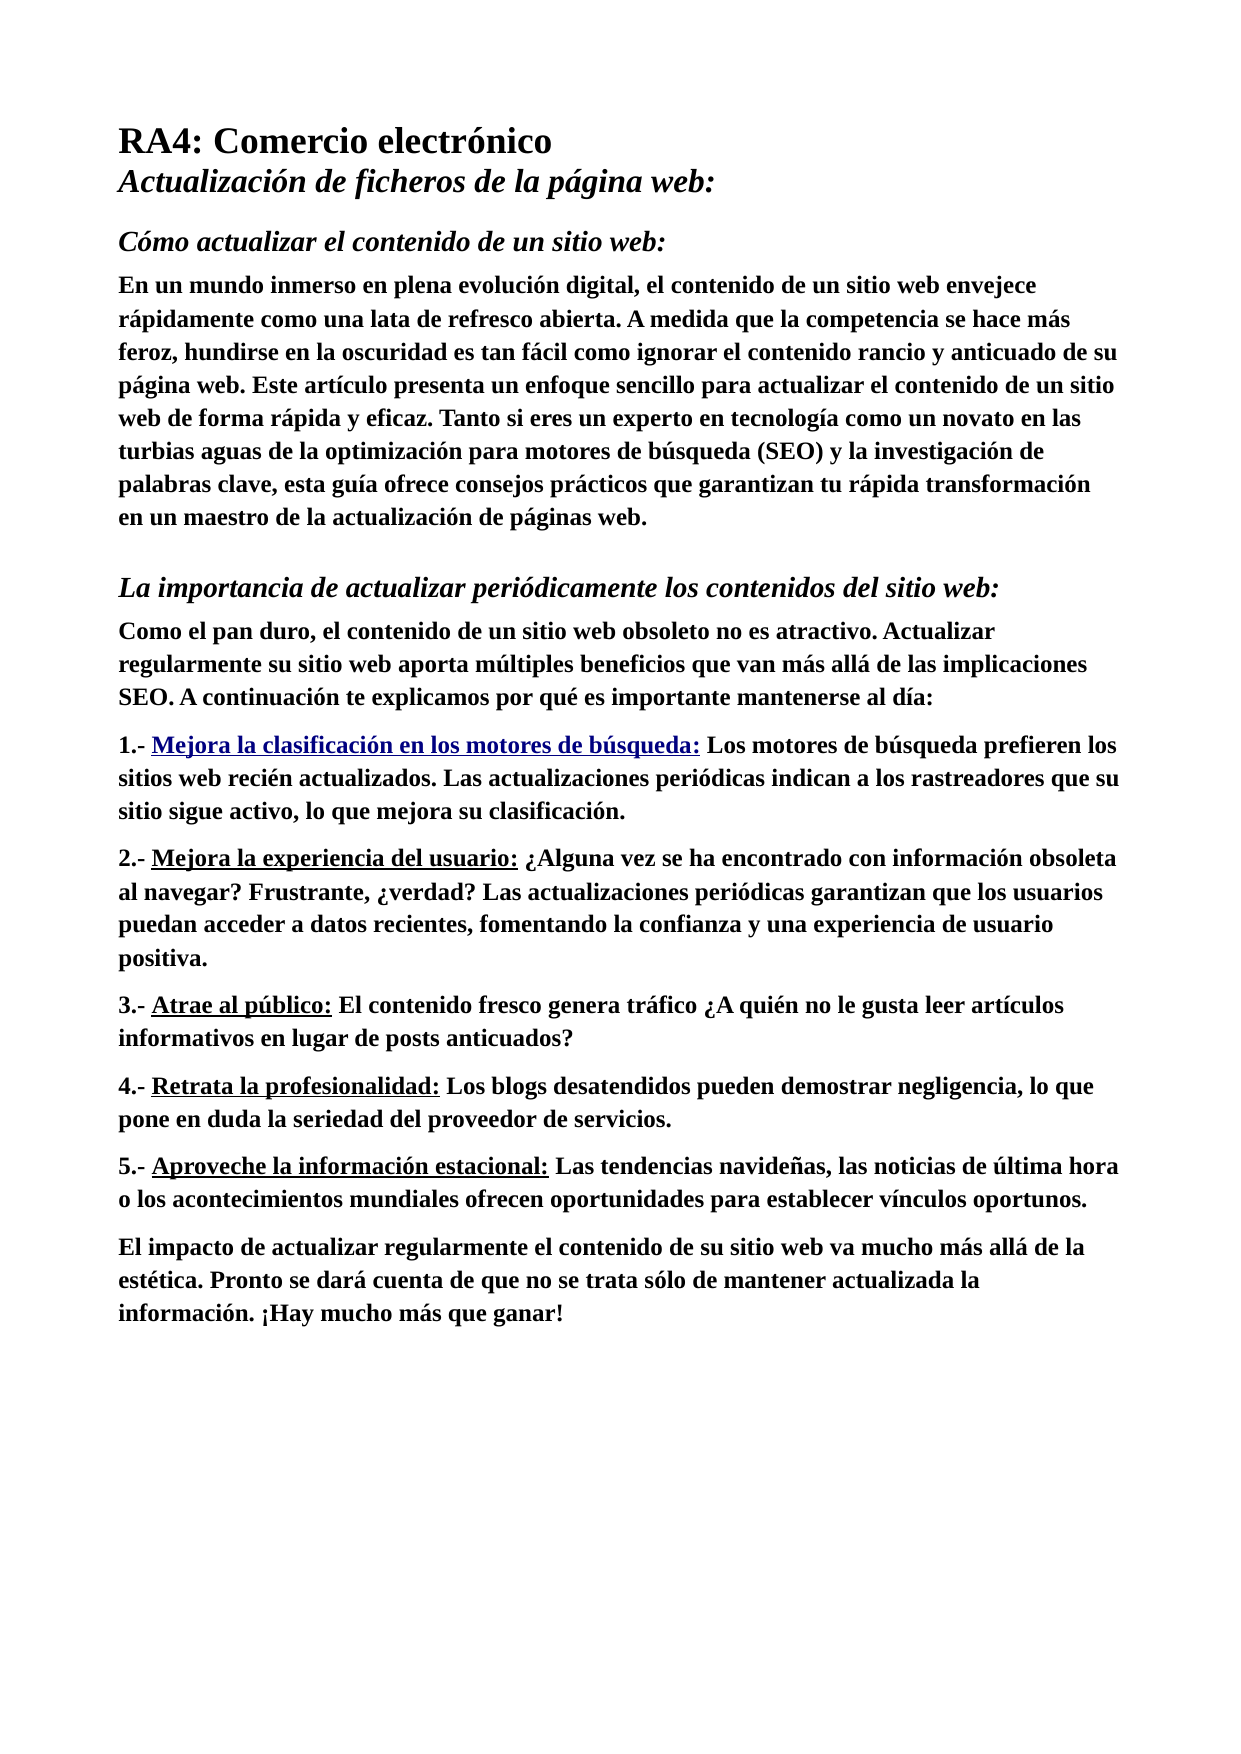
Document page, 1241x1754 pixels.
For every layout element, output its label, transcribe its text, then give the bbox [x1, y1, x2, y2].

text El impacto de actualizar regularmente el contenido de su sitio web va mucho más allá de la estética. Pronto se dará cuenta de que no se trata sólo de mantener actualizada la información. ¡Hay mucho más que ganar! [118, 1232, 1122, 1327]
text 3.- Atrae al público: El contenido fresco genera tráfico ¿A quién no le gusta leer artículos informativos en lugar de posts anticuados? [118, 990, 1122, 1052]
text RA4: Comercio electrónico [118, 118, 1122, 161]
text 1.- Mejora la clasificación en los motores de búsqueda: Los motores de búsqueda prefieren los sitios web recién actualizados. Las actualizaciones periódicas indican a los rastreadores que su sitio sigue activo, lo que mejora su clasificación. [118, 730, 1122, 825]
subtitle La importancia de actualizar periódicamente los contenidos del sitio web: [118, 570, 1122, 604]
text 4.- Retrata la profesionalidad: Los blogs desatendidos pueden demostrar negligencia, lo que pone en duda la seriedad del proveedor de servicios. [118, 1071, 1122, 1133]
text 5.- Aproveche la información estacional: Las tendencias navideñas, las noticias de última hora o los acontecimientos mundiales ofrecen oportunidades para establecer vínculos oportunos. [118, 1151, 1122, 1213]
text Como el pan duro, el contenido de un sitio web obsoleto no es atractivo. Actualizar regularmente su sitio web aporta múltiples beneficios que van más allá de las implicaciones SEO. A continuación te explicamos por qué es importante mantenerse al día: [118, 616, 1122, 711]
text Actualización de ficheros de la página web: [118, 161, 1122, 199]
text 2.- Mejora la experiencia del usuario: ¿Alguna vez se ha encontrado con información obsoleta al navegar? Frustrante, ¿verdad? Las actualizaciones periódicas garantizan que los usuarios puedan acceder a datos recientes, fomentando la confianza y una experiencia de usuario positiva. [118, 843, 1122, 971]
subtitle Cómo actualizar el contenido de un sitio web: [118, 224, 1122, 258]
text En un mundo inmerso en plena evolución digital, el contenido de un sitio web envejece rápidamente como una lata de refresco abierta. A medida que la competencia se hace más feroz, hundirse en la oscuridad es tan fácil como ignorar el contenido rancio y anticuado de su página web. Este artículo presenta un enfoque sencillo para actualizar el contenido de un sitio web de forma rápida y eficaz. Tanto si eres un experto en tecnología como un novato en las turbias aguas de la optimización para motores de búsqueda (SEO) y la investigación de palabras clave, esta guía ofrece consejos prácticos que garantizan tu rápida transformación en un maestro de la actualización de páginas web. [118, 271, 1122, 531]
